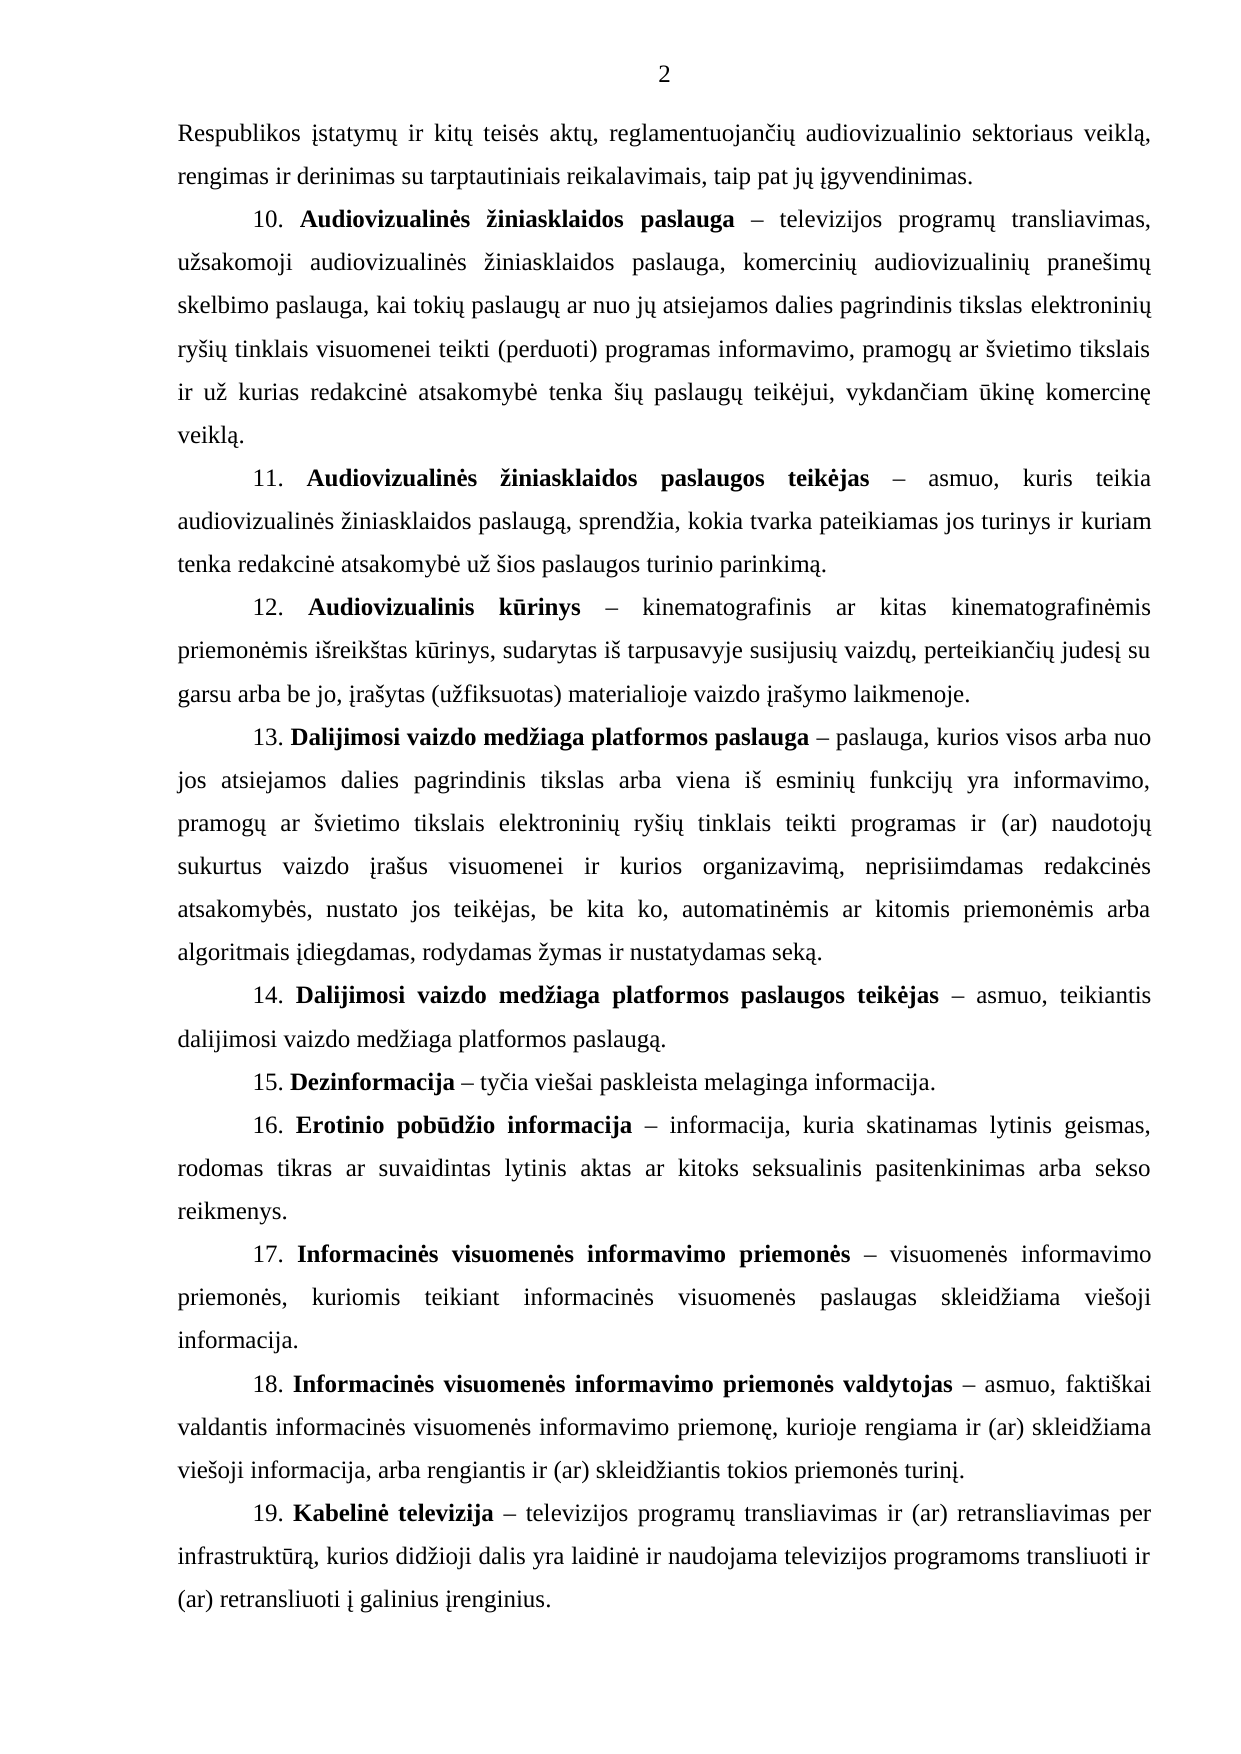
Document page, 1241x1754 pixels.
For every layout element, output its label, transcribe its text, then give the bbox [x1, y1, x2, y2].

text 14. Dalijimosi vaizdo medžiaga platformos paslaugos teikėjas – asmuo, teikiantis dalijimosi vaizdo medžiaga platformos paslaugą. [177, 981, 1152, 1052]
text 11. Audiovizualinės žiniasklaidos paslaugos teikėjas – asmuo, kuris teikia audiovizualinės žiniasklaidos paslaugą, sprendžia, kokia tvarka pateikiamas jos turinys ir kuriam tenka redakcinė atsakomybė už šios paslaugos turinio parinkimą. [177, 463, 1152, 578]
text Respublikos įstatymų ir kitų teisės aktų, reglamentuojančių audiovizualinio sektoriaus veiklą, rengimas ir derinimas su tarptautiniais reikalavimais, taip pat jų įgyvendinimas. [177, 118, 1152, 190]
text 13. Dalijimosi vaizdo medžiaga platformos paslauga – paslauga, kurios visos arba nuo jos atsiejamos dalies pagrindinis tikslas arba viena iš esminių funkcijų yra informavimo, pramogų ar švietimo tikslais elektroninių ryšių tinklais teikti programas ir (ar) naudotojų sukurtus vaizdo įrašus visuomenei ir kurios organizavimą, neprisiimdamas redakcinės atsakomybės, nustato jos teikėjas, be kita ko, automatinėmis ar kitomis priemonėmis arba algoritmais įdiegdamas, rodydamas žymas ir nustatydamas seką. [177, 722, 1152, 966]
text 15. Dezinformacija – tyčia viešai paskleista melaginga informacija. [177, 1067, 1152, 1096]
text 10. Audiovizualinės žiniasklaidos paslauga – televizijos programų transliavimas, užsakomoji audiovizualinės žiniasklaidos paslauga, komercinių audiovizualinių pranešimų skelbimo paslauga, kai tokių paslaugų ar nuo jų atsiejamos dalies pagrindinis tikslas elektroninių ryšių tinklais visuomenei teikti (perduoti) programas informavimo, pramogų ar švietimo tikslais ir už kurias redakcinė atsakomybė tenka šių paslaugų teikėjui, vykdančiam ūkinę komercinę veiklą. [177, 204, 1152, 449]
text 18. Informacinės visuomenės informavimo priemonės valdytojas – asmuo, faktiškai valdantis informacinės visuomenės informavimo priemonę, kurioje rengiama ir (ar) skleidžiama viešoji informacija, arba rengiantis ir (ar) skleidžiantis tokios priemonės turinį. [177, 1369, 1152, 1484]
text 17. Informacinės visuomenės informavimo priemonės – visuomenės informavimo priemonės, kuriomis teikiant informacinės visuomenės paslaugas skleidžiama viešoji informacija. [177, 1239, 1152, 1354]
text 19. Kabelinė televizija – televizijos programų transliavimas ir (ar) retransliavimas per infrastruktūrą, kurios didžioji dalis yra laidinė ir naudojama televizijos programoms transliuoti ir (ar) retransliuoti į galinius įrenginius. [177, 1498, 1152, 1613]
text 12. Audiovizualinis kūrinys – kinematografinis ar kitas kinematografinėmis priemonėmis išreikštas kūrinys, sudarytas iš tarpusavyje susijusių vaizdų, perteikiančių judesį su garsu arba be jo, įrašytas (užfiksuotas) materialioje vaizdo įrašymo laikmenoje. [177, 592, 1152, 707]
text 16. Erotinio pobūdžio informacija – informacija, kuria skatinamas lytinis geismas, rodomas tikras ar suvaidintas lytinis aktas ar kitoks seksualinis pasitenkinimas arba sekso reikmenys. [177, 1110, 1152, 1225]
